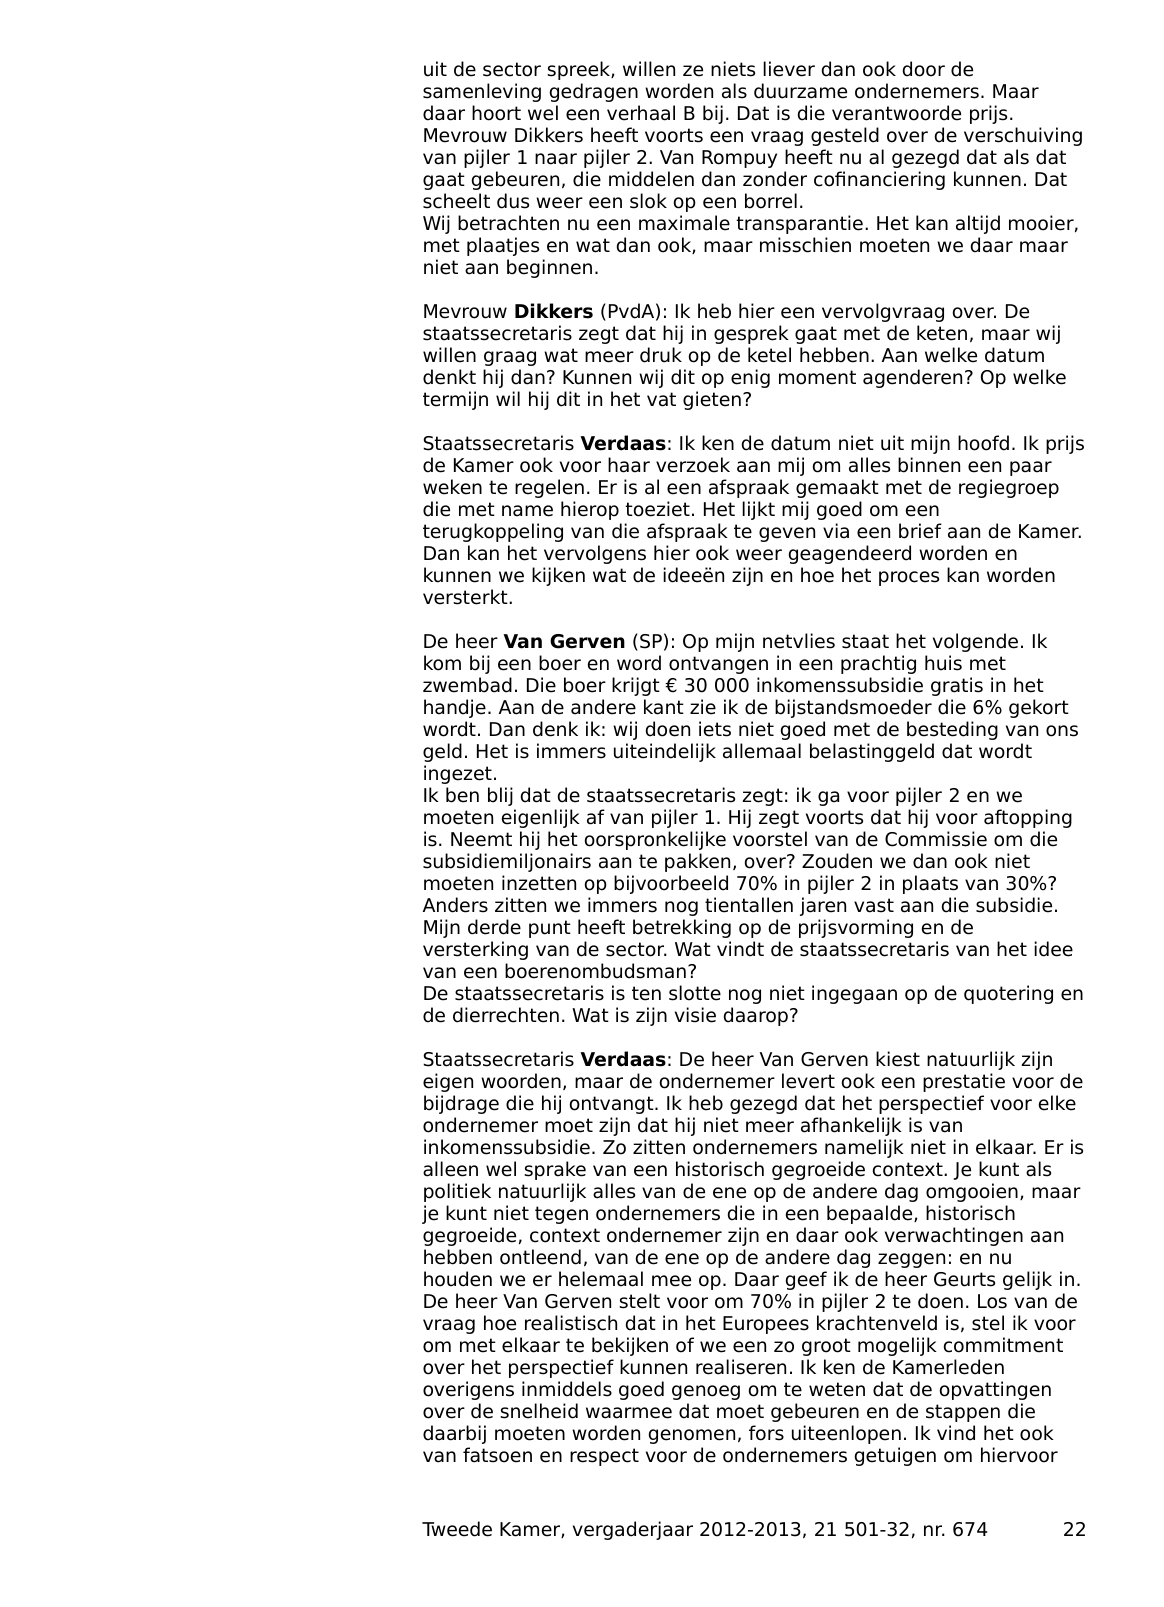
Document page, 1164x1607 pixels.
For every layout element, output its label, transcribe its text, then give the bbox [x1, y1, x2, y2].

text Staatssecretaris Verdaas: Ik ken de datum niet uit mijn hoofd. Ik prijs de Kamer ook voor haar verzoek aan mij om alles binnen een paar weken te regelen. Er is al een afspraak gemaakt met de regiegroep die met name hierop toeziet. Het lijkt mij goed om een terugkoppeling van die afspraak te geven via een brief aan de Kamer. Dan kan het vervolgens hier ook weer geagendeerd worden en kunnen we kijken wat de ideeën zijn en hoe het proces kan worden versterkt. [422, 433, 1087, 609]
text De heer Van Gerven (SP): Op mijn netvlies staat het volgende. Ik kom bij een boer en word ontvangen in een prachtig huis met zwembad. Die boer krijgt € 30 000 inkomenssubsidie gratis in het handje. Aan de andere kant zie ik de bijstandsmoeder die 6% gekort wordt. Dan denk ik: wij doen iets niet goed met de besteding van ons geld. Het is immers uiteindelijk allemaal belastinggeld dat wordt ingezet. [422, 631, 1087, 785]
text uit de sector spreek, willen ze niets liever dan ook door de samenleving gedragen worden als duurzame ondernemers. Maar daar hoort wel een verhaal B bij. Dat is die verantwoorde prijs. [422, 59, 1087, 125]
text De staatssecretaris is ten slotte nog niet ingegaan op de quotering en de dierrechten. Wat is zijn visie daarop? [422, 983, 1087, 1027]
text Ik ben blij dat de staatssecretaris zegt: ik ga voor pijler 2 en we moeten eigenlijk af van pijler 1. Hij zegt voorts dat hij voor aftopping is. Neemt hij het oorspronkelijke voorstel van de Commissie om die subsidiemiljonairs aan te pakken, over? Zouden we dan ook niet moeten inzetten op bijvoorbeeld 70% in pijler 2 in plaats van 30%? Anders zitten we immers nog tientallen jaren vast aan die subsidie. [422, 785, 1087, 917]
text Wij betrachten nu een maximale transparantie. Het kan altijd mooier, met plaatjes en wat dan ook, maar misschien moeten we daar maar niet aan beginnen. [422, 213, 1087, 279]
text Mevrouw Dikkers (PvdA): Ik heb hier een vervolgvraag over. De staatssecretaris zegt dat hij in gesprek gaat met de keten, maar wij willen graag wat meer druk op de ketel hebben. Aan welke datum denkt hij dan? Kunnen wij dit op enig moment agenderen? Op welke termijn wil hij dit in het vat gieten? [422, 301, 1087, 411]
text Mevrouw Dikkers heeft voorts een vraag gesteld over de verschuiving van pijler 1 naar pijler 2. Van Rompuy heeft nu al gezegd dat als dat gaat gebeuren, die middelen dan zonder cofinanciering kunnen. Dat scheelt dus weer een slok op een borrel. [422, 125, 1087, 213]
text Mijn derde punt heeft betrekking op de prijsvorming en de versterking van de sector. Wat vindt de staatssecretaris van het idee van een boerenombudsman? [422, 917, 1087, 983]
text Staatssecretaris Verdaas: De heer Van Gerven kiest natuurlijk zijn eigen woorden, maar de ondernemer levert ook een prestatie voor de bijdrage die hij ontvangt. Ik heb gezegd dat het perspectief voor elke ondernemer moet zijn dat hij niet meer afhankelijk is van inkomenssubsidie. Zo zitten ondernemers namelijk niet in elkaar. Er is alleen wel sprake van een historisch gegroeide context. Je kunt als politiek natuurlijk alles van de ene op de andere dag omgooien, maar je kunt niet tegen ondernemers die in een bepaalde, historisch gegroeide, context ondernemer zijn en daar ook verwachtingen aan hebben ontleend, van de ene op de andere dag zeggen: en nu houden we er helemaal mee op. Daar geef ik de heer Geurts gelijk in. De heer Van Gerven stelt voor om 70% in pijler 2 te doen. Los van de vraag hoe realistisch dat in het Europees krachtenveld is, stel ik voor om met elkaar te bekijken of we een zo groot mogelijk commitment over het perspectief kunnen realiseren. Ik ken de Kamerleden overigens inmiddels goed genoeg om te weten dat de opvattingen over de snelheid waarmee dat moet gebeuren en de stappen die daarbij moeten worden genomen, fors uiteenlopen. Ik vind het ook van fatsoen en respect voor de ondernemers getuigen om hiervoor [422, 1049, 1087, 1467]
